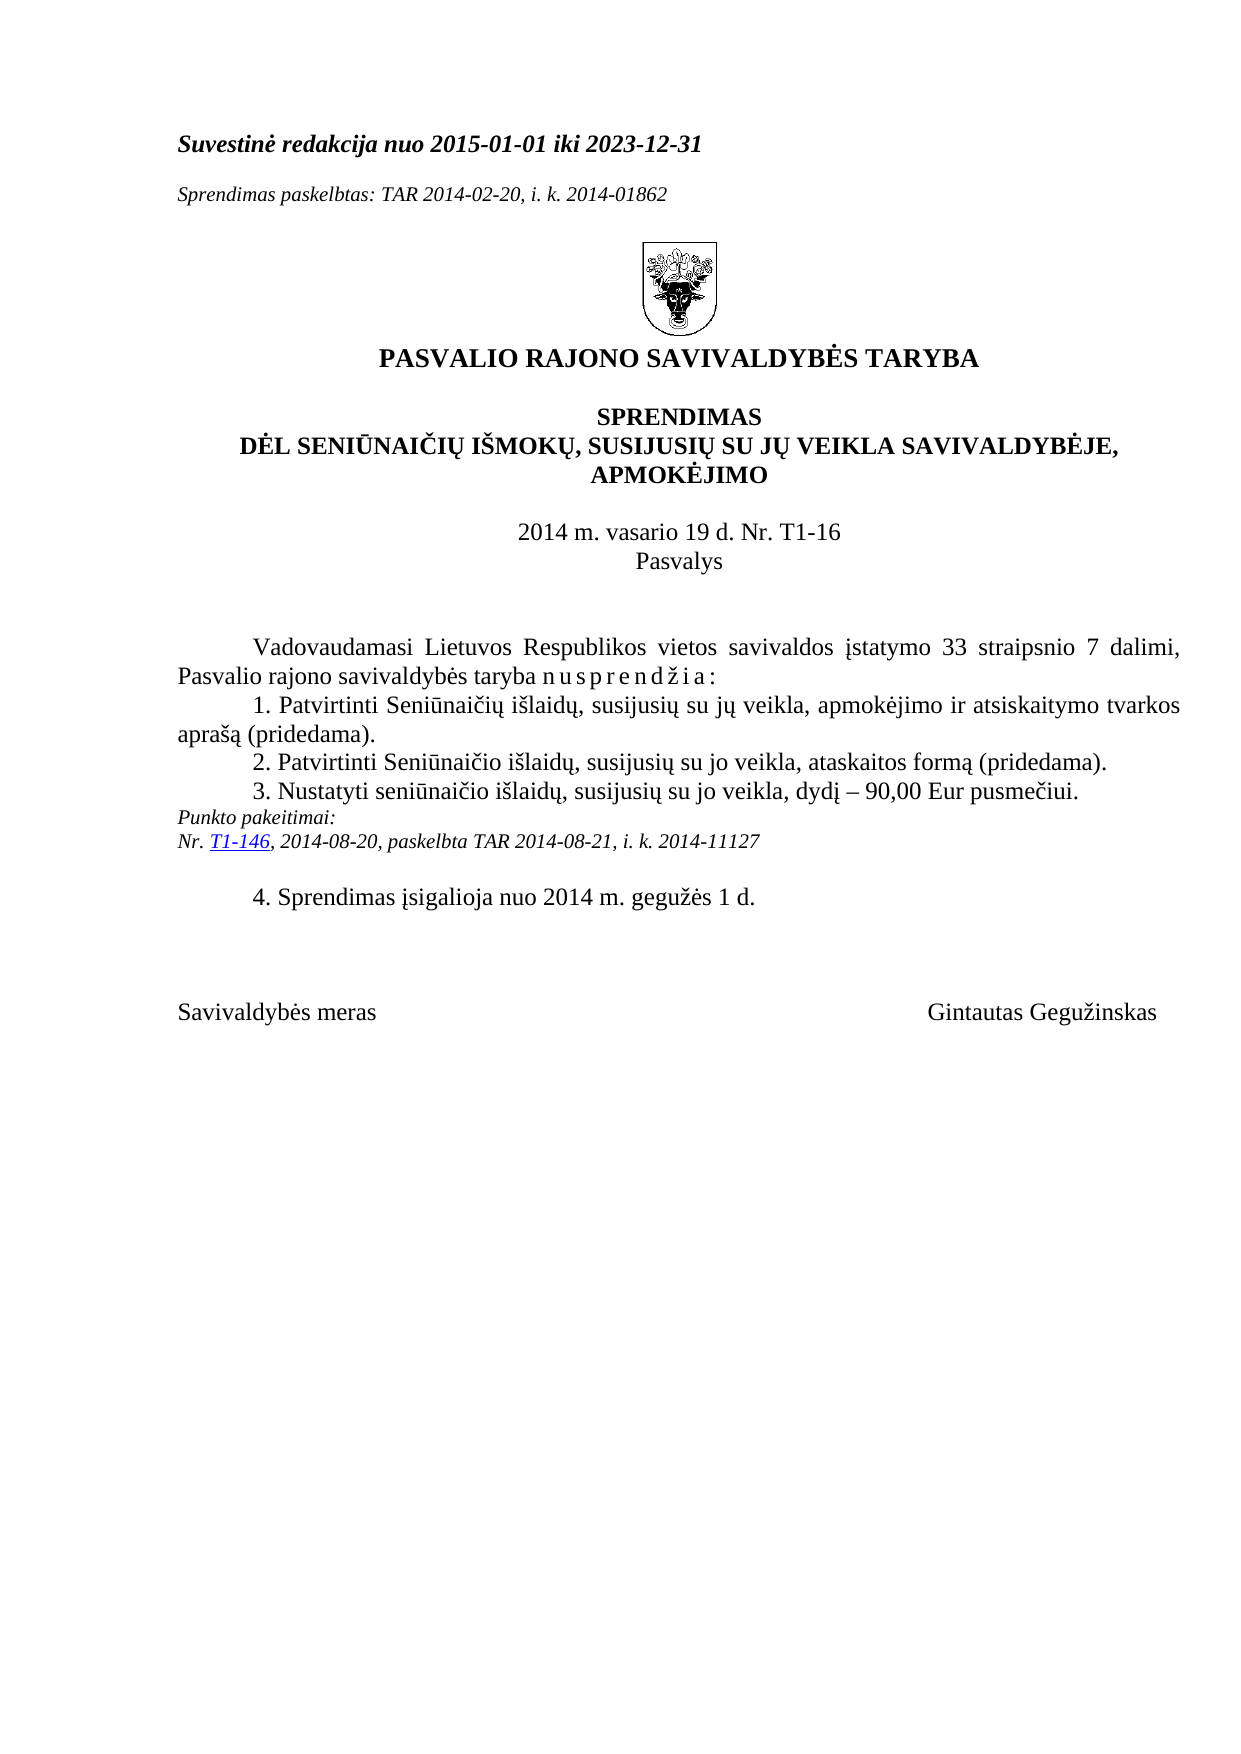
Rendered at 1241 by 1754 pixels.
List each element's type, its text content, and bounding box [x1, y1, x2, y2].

text 3. Nustatyti seniūnaičio išlaidų, susijusių su jo veikla, dydį – 90,00 Eur pusmečiui. [177, 776, 1181, 805]
text 1. Patvirtinti Seniūnaičių išlaidų, susijusių su jų veikla, apmokėjimo ir atsiskaitymo tvarkos aprašą (pridedama). [177, 690, 1181, 747]
text Savivaldybės meras Gintautas Gegužinskas [177, 997, 1181, 1026]
text 2. Patvirtinti Seniūnaičio išlaidų, susijusių su jo veikla, ataskaitos formą (pridedama). [177, 747, 1181, 776]
text Pasvalio rajono savivaldybės taryba [177, 343, 1181, 374]
text Vadovaudamasi Lietuvos Respublikos vietos savivaldos įstatymo 33 straipsnio 7 dalimi, Pasvalio rajono savivaldybės taryba nusprendžia: [177, 632, 1181, 690]
text Pasvalys [177, 546, 1181, 575]
text Sprendimas paskelbtas: TAR 2014-02-20, i. k. 2014-01862 [177, 182, 1181, 206]
text Nr. T1-146, 2014-08-20, paskelbta TAR 2014-08-21, i. k. 2014-11127 [177, 829, 1181, 853]
text sprendimas [177, 402, 1181, 431]
text Suvestinė redakcija nuo 2015-01-01 iki 2023-12-31 [177, 129, 1181, 158]
text 4. Sprendimas įsigalioja nuo 2014 m. gegužės 1 d. [177, 882, 1181, 911]
text 2014 m. vasario 19 d. Nr. T1-16 [177, 517, 1181, 546]
text DĖL SENIŪNAIČIŲ IŠMOKŲ, SUSIJUSIŲ SU JŲ VEIKLA SAVIVALDYBĖJE, APMOKĖJIMO [177, 431, 1181, 489]
text Punkto pakeitimai: [177, 805, 1181, 829]
